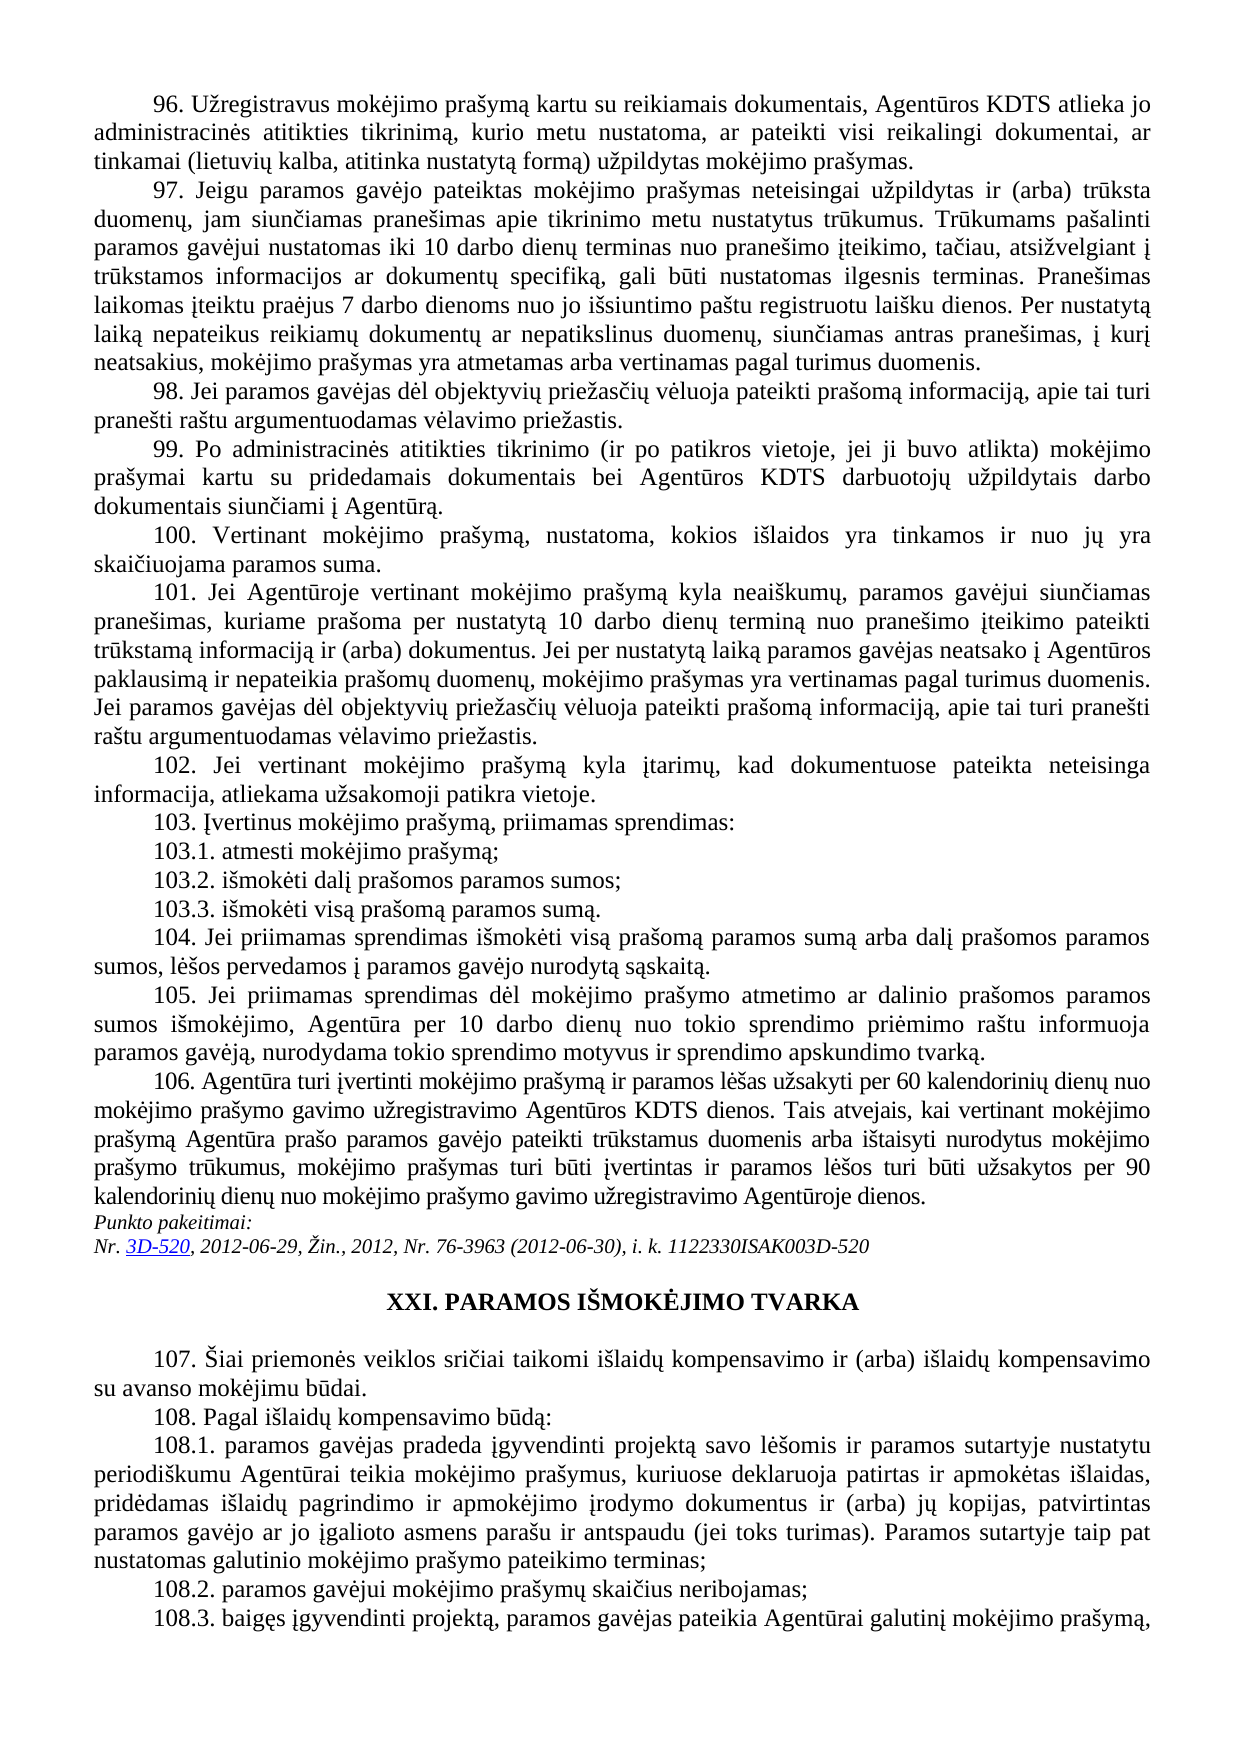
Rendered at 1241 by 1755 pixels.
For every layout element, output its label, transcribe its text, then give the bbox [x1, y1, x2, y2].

text 97. Jeigu paramos gavėjo pateiktas mokėjimo prašymas neteisingai užpildytas ir (arba) trūksta duomenų, jam siunčiamas pranešimas apie tikrinimo metu nustatytus trūkumus. Trūkumams pašalinti paramos gavėjui nustatomas iki 10 darbo dienų terminas nuo pranešimo įteikimo, tačiau, atsižvelgiant į trūkstamos informacijos ar dokumentų specifiką, gali būti nustatomas ilgesnis terminas. Pranešimas laikomas įteiktu praėjus 7 darbo dienoms nuo jo išsiuntimo paštu registruotu laišku dienos. Per nustatytą laiką nepateikus reikiamų dokumentų ar nepatikslinus duomenų, siunčiamas antras pranešimas, į kurį neatsakius, mokėjimo prašymas yra atmetamas arba vertinamas pagal turimus duomenis. [94, 175, 1152, 376]
text 104. Jei priimamas sprendimas išmokėti visą prašomą paramos sumą arba dalį prašomos paramos sumos, lėšos pervedamos į paramos gavėjo nurodytą sąskaitą. [94, 922, 1152, 980]
text 103.2. išmokėti dalį prašomos paramos sumos; [94, 865, 1152, 894]
text 108.3. baigęs įgyvendinti projektą, paramos gavėjas pateikia Agentūrai galutinį mokėjimo prašymą, [94, 1603, 1152, 1632]
text 107. Šiai priemonės veiklos sričiai taikomi išlaidų kompensavimo ir (arba) išlaidų kompensavimo su avanso mokėjimu būdai. [94, 1344, 1152, 1402]
text 103.1. atmesti mokėjimo prašymą; [94, 836, 1152, 865]
text 108.2. paramos gavėjui mokėjimo prašymų skaičius neribojamas; [94, 1574, 1152, 1603]
text Nr. 3D-520, 2012-06-29, Žin., 2012, Nr. 76-3963 (2012-06-30), i. k. 1122330ISAK003D-520 [94, 1234, 1152, 1258]
text 99. Po administracinės atitikties tikrinimo (ir po patikros vietoje, jei ji buvo atlikta) mokėjimo prašymai kartu su pridedamais dokumentais bei Agentūros KDTS darbuotojų užpildytais darbo dokumentais siunčiami į Agentūrą. [94, 434, 1152, 520]
text 103. Įvertinus mokėjimo prašymą, priimamas sprendimas: [94, 807, 1152, 836]
text Punkto pakeitimai: [94, 1210, 1152, 1234]
text 96. Užregistravus mokėjimo prašymą kartu su reikiamais dokumentais, Agentūros KDTS atlieka jo administracinės atitikties tikrinimą, kurio metu nustatoma, ar pateikti visi reikalingi dokumentai, ar tinkamai (lietuvių kalba, atitinka nustatytą formą) užpildytas mokėjimo prašymas. [94, 89, 1152, 175]
text 103.3. išmokėti visą prašomą paramos sumą. [94, 894, 1152, 922]
text 108. Pagal išlaidų kompensavimo būdą: [94, 1402, 1152, 1431]
text 102. Jei vertinant mokėjimo prašymą kyla įtarimų, kad dokumentuose pateikta neteisinga informacija, atliekama užsakomoji patikra vietoje. [94, 750, 1152, 807]
text XXI. PARAMOS IŠMOKĖJIMO TVARKA [94, 1287, 1152, 1316]
text 105. Jei priimamas sprendimas dėl mokėjimo prašymo atmetimo ar dalinio prašomos paramos sumos išmokėjimo, Agentūra per 10 darbo dienų nuo tokio sprendimo priėmimo raštu informuoja paramos gavėją, nurodydama tokio sprendimo motyvus ir sprendimo apskundimo tvarką. [94, 980, 1152, 1066]
text 108.1. paramos gavėjas pradeda įgyvendinti projektą savo lėšomis ir paramos sutartyje nustatytu periodiškumu Agentūrai teikia mokėjimo prašymus, kuriuose deklaruoja patirtas ir apmokėtas išlaidas, pridėdamas išlaidų pagrindimo ir apmokėjimo įrodymo dokumentus ir (arba) jų kopijas, patvirtintas paramos gavėjo ar jo įgalioto asmens parašu ir antspaudu (jei toks turimas). Paramos sutartyje taip pat nustatomas galutinio mokėjimo prašymo pateikimo terminas; [94, 1431, 1152, 1574]
text 106. Agentūra turi įvertinti mokėjimo prašymą ir paramos lėšas užsakyti per 60 kalendorinių dienų nuo mokėjimo prašymo gavimo užregistravimo Agentūros KDTS dienos. Tais atvejais, kai vertinant mokėjimo prašymą Agentūra prašo paramos gavėjo pateikti trūkstamus duomenis arba ištaisyti nurodytus mokėjimo prašymo trūkumus, mokėjimo prašymas turi būti įvertintas ir paramos lėšos turi būti užsakytos per 90 kalendorinių dienų nuo mokėjimo prašymo gavimo užregistravimo Agentūroje dienos. [94, 1066, 1152, 1210]
text 100. Vertinant mokėjimo prašymą, nustatoma, kokios išlaidos yra tinkamos ir nuo jų yra skaičiuojama paramos suma. [94, 520, 1152, 577]
text 98. Jei paramos gavėjas dėl objektyvių priežasčių vėluoja pateikti prašomą informaciją, apie tai turi pranešti raštu argumentuodamas vėlavimo priežastis. [94, 376, 1152, 434]
text 101. Jei Agentūroje vertinant mokėjimo prašymą kyla neaiškumų, paramos gavėjui siunčiamas pranešimas, kuriame prašoma per nustatytą 10 darbo dienų terminą nuo pranešimo įteikimo pateikti trūkstamą informaciją ir (arba) dokumentus. Jei per nustatytą laiką paramos gavėjas neatsako į Agentūros paklausimą ir nepateikia prašomų duomenų, mokėjimo prašymas yra vertinamas pagal turimus duomenis. Jei paramos gavėjas dėl objektyvių priežasčių vėluoja pateikti prašomą informaciją, apie tai turi pranešti raštu argumentuodamas vėlavimo priežastis. [94, 577, 1152, 750]
